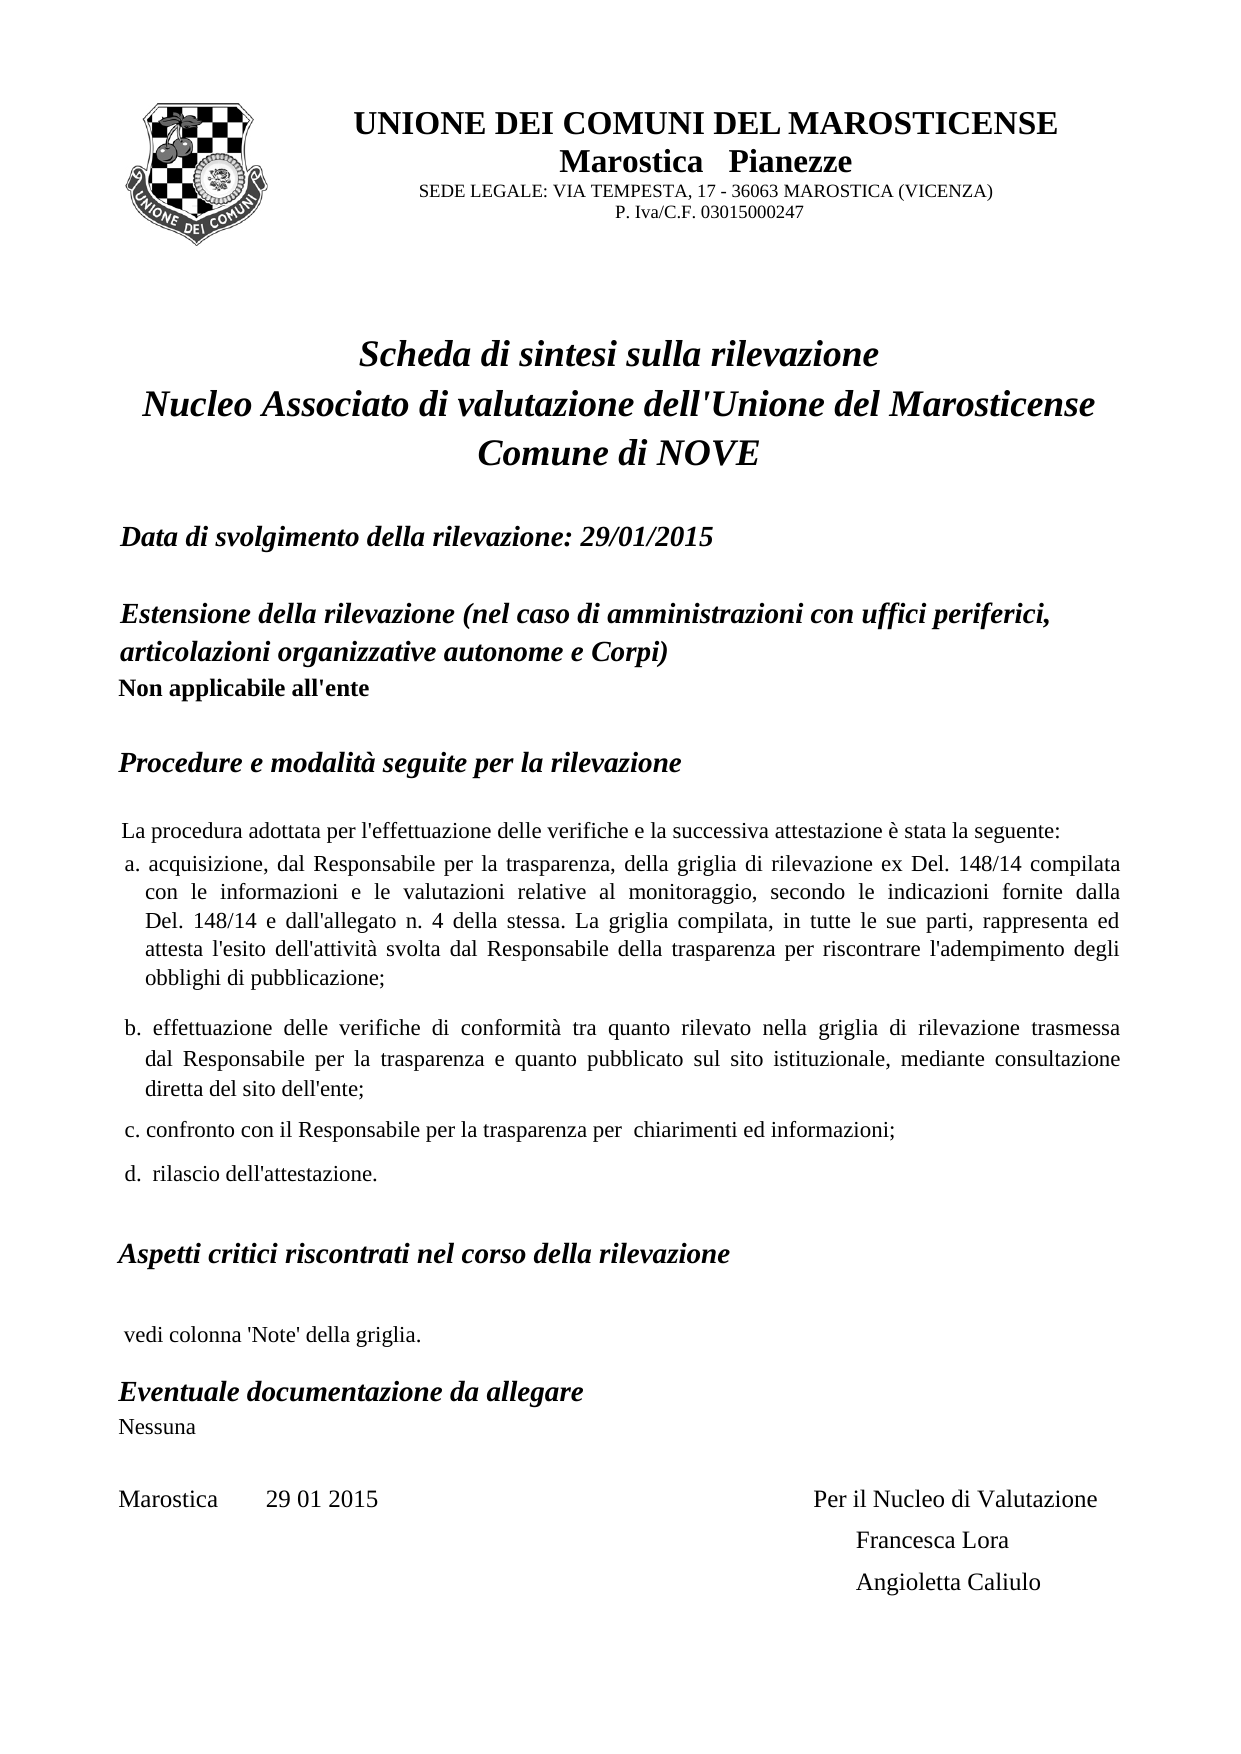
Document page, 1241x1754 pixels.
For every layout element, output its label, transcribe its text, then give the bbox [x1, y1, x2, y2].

table_header UNIONE DEI COMUNI DEL MAROSTICENSE Marostica Pianezze SEDE LEGALE: VIA TEMPESTA, 17 - 36063 MAROSTICA (VICENZA) P. Iva/C.F. 03015000247 [290, 103, 1122, 274]
text Scheda di sintesi sulla rilevazione [120, 331, 1122, 374]
text Angioletta Caliulo [118, 1567, 1122, 1596]
text Procedure e modalità seguite per la rilevazione [118, 745, 1122, 779]
text Comune di NOVE [120, 431, 1122, 474]
text a. acquisizione, dal Responsabile per la trasparenza, della griglia di rilevazione ex Del. 148/14 compilata con le informazioni e le valutazioni relative al monitoraggio, secondo le indicazioni fornite dalla Del. 148/14 e dall'allegato n. 4 della stessa. La griglia compilata, in tutte le sue parti, rappresenta ed attesta l'esito dell'attività svolta dal Responsabile della trasparenza per riscontrare l'adempimento degli obblighi di pubblicazione; [124, 847, 1122, 990]
text c. confronto con il Responsabile per la trasparenza per chiarimenti ed informazioni; [124, 1116, 1122, 1143]
text b. effettuazione delle verifiche di conformità tra quanto rilevato nella griglia di rilevazione trasmessa dal Responsabile per la trasparenza e quanto pubblicato sul sito istituzionale, mediante consultazione diretta del sito dell'ente; [124, 1014, 1122, 1101]
text Nessuna [118, 1413, 1122, 1439]
text Estensione della rilevazione (nel caso di amministrazioni con uffici periferici, articolazioni organizzative autonome e Corpi) [120, 596, 1122, 668]
text vedi colonna 'Note' della griglia. [118, 1321, 1122, 1347]
text La procedura adottata per l'effettuazione delle verifiche e la successiva attestazione è stata la seguente: [121, 817, 1122, 844]
text Nucleo Associato di valutazione dell'Unione del Marosticense [120, 381, 1122, 424]
text d. rilascio dell'attestazione. [124, 1159, 1122, 1188]
text Data di svolgimento della rilevazione: 29/01/2015 [120, 519, 1122, 552]
text Eventuale documentazione da allegare [118, 1374, 1122, 1408]
text Aspetti critici riscontrati nel corso della rilevazione [118, 1236, 1122, 1270]
text Non applicabile all'ente [118, 673, 1122, 702]
text Marostica 29 01 2015 Per il Nucleo di Valutazione [118, 1484, 1122, 1513]
table_header [118, 103, 289, 274]
text Francesca Lora [118, 1526, 1122, 1554]
